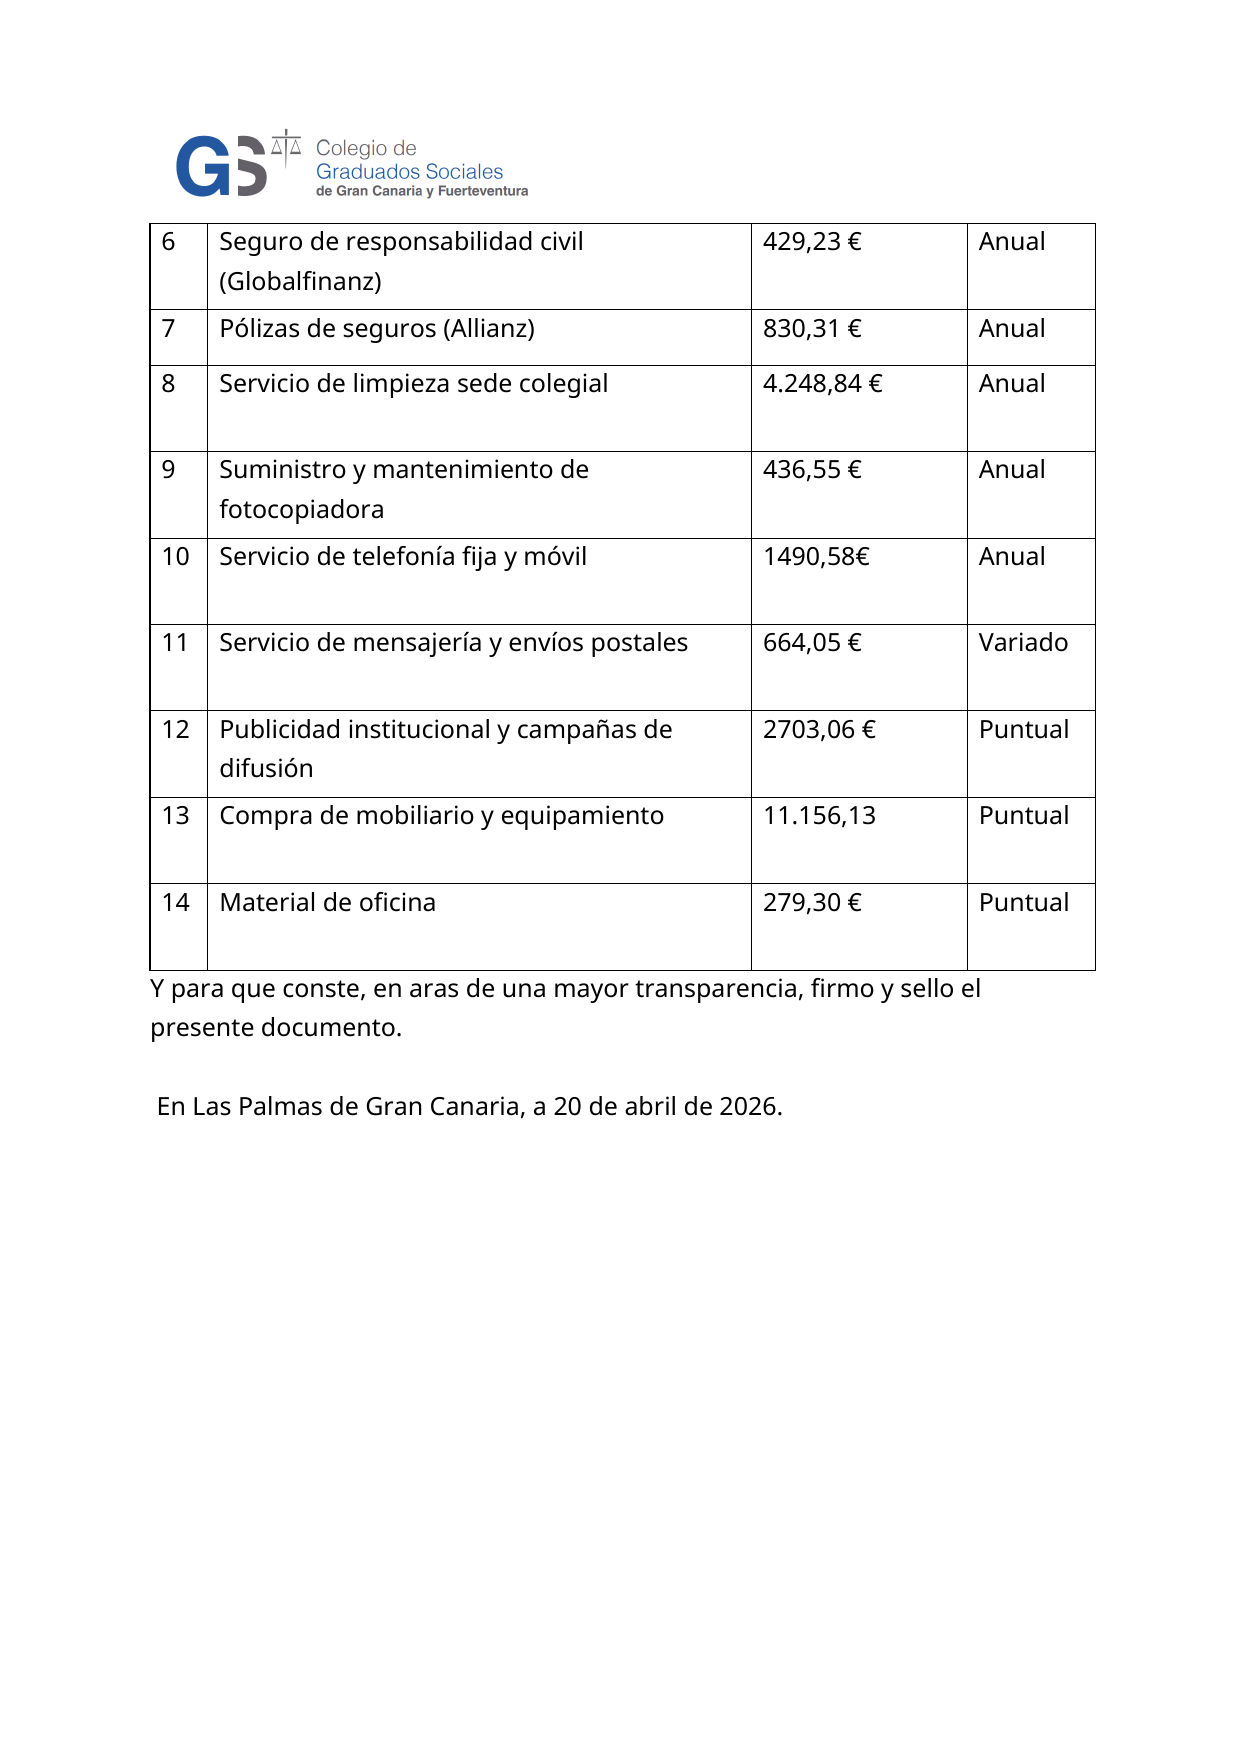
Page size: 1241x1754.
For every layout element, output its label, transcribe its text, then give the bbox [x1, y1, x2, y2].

table_cell Puntual [968, 798, 1095, 883]
table_cell Anual [968, 452, 1095, 537]
table_cell Anual [968, 224, 1095, 309]
table_cell Suministro y mantenimiento de fotocopiadora [208, 452, 751, 537]
table_cell 7 [151, 310, 207, 364]
table_cell Servicio de telefonía fija y móvil [208, 539, 751, 624]
table_cell Pólizas de seguros (Allianz) [208, 310, 751, 364]
table_cell Servicio de limpieza sede colegial [208, 366, 751, 451]
table_cell Publicidad institucional y campañas de difusión [208, 711, 751, 797]
table_cell 2703,06 € [752, 711, 967, 797]
table_cell 10 [151, 539, 207, 624]
table_cell 830,31 € [752, 310, 967, 364]
table_cell 429,23 € [752, 224, 967, 309]
table_cell 4.248,84 € [752, 366, 967, 451]
table_cell 1490,58€ [752, 539, 967, 624]
table_cell 12 [151, 711, 207, 797]
text En Las Palmas de Gran Canaria, a 20 de abril de 2026. [150, 1088, 1090, 1122]
table_cell Seguro de responsabilidad civil (Globalfinanz) [208, 224, 751, 309]
table_cell 9 [151, 452, 207, 537]
table_cell Puntual [968, 711, 1095, 797]
table_cell Anual [968, 539, 1095, 624]
table_cell Variado [968, 625, 1095, 710]
table_cell 8 [151, 366, 207, 451]
table_cell Material de oficina [208, 884, 751, 970]
table_cell 664,05 € [752, 625, 967, 710]
table_cell 279,30 € [752, 884, 967, 970]
table_cell 6 [151, 224, 207, 309]
table_cell Puntual [968, 884, 1095, 970]
text Y para que conste, en aras de una mayor transparencia, firmo y sello el presente documento. [150, 971, 1090, 1044]
table_cell 436,55 € [752, 452, 967, 537]
table_cell Anual [968, 310, 1095, 364]
table_cell 13 [151, 798, 207, 883]
table_cell 11 [151, 625, 207, 710]
table_cell 14 [151, 884, 207, 970]
picture [150, 100, 556, 223]
table_cell Servicio de mensajería y envíos postales [208, 625, 751, 710]
table_cell 11.156,13 [752, 798, 967, 883]
table_cell Anual [968, 366, 1095, 451]
table_cell Compra de mobiliario y equipamiento [208, 798, 751, 883]
